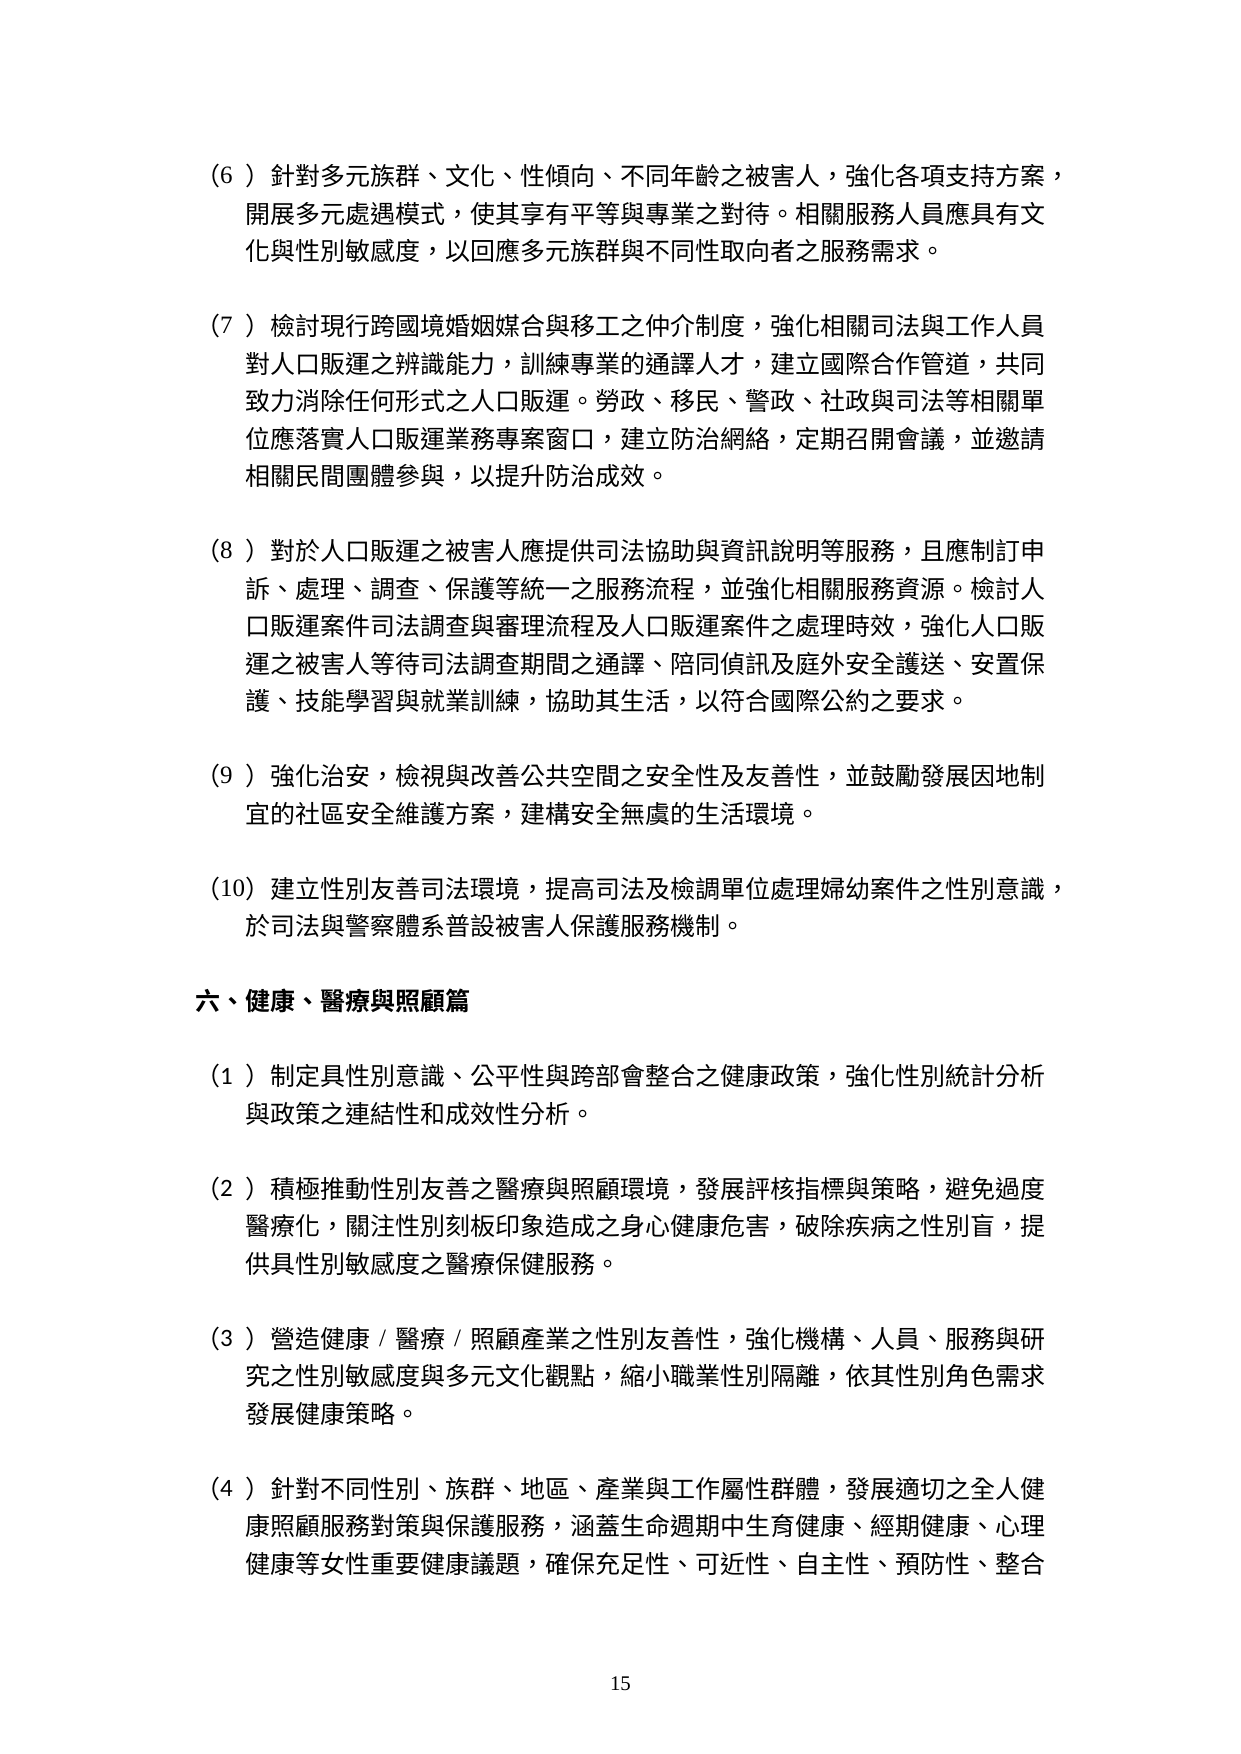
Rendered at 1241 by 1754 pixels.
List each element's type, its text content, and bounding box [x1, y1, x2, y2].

list 營造健康/醫療/照顧產業之性別友善性，強化機構、人員、服務與研究之性別敏感度與多元文化觀點，縮小職業性別隔離，依其性別角色需求發展健康策略。 [195, 1312, 1045, 1425]
list 檢討現行跨國境婚姻媒合與移工之仲介制度，強化相關司法與工作人員對人口販運之辨識能力，訓練專業的通譯人才，建立國際合作管道，共同致力消除任何形式之人口販運。勞政、移民、警政、社政與司法等相關單位應落實人口販運業務專案窗口，建立防治網絡，定期召開會議，並邀請相關民間團體參與，以提升防治成效。 [195, 300, 1045, 487]
list 對於人口販運之被害人應提供司法協助與資訊說明等服務，且應制訂申訴、處理、調查、保護等統一之服務流程，並強化相關服務資源。檢討人口販運案件司法調查與審理流程及人口販運案件之處理時效，強化人口販運之被害人等待司法調查期間之通譯、陪同偵訊及庭外安全護送、安置保護、技能學習與就業訓練，協助其生活，以符合國際公約之要求。 [195, 525, 1045, 712]
list 建立性別友善司法環境，提高司法及檢調單位處理婦幼案件之性別意識，於司法與警察體系普設被害人保護服務機制。 [195, 862, 1045, 937]
list 制定具性別意識、公平性與跨部會整合之健康政策，強化性別統計分析與政策之連結性和成效性分析。 [195, 1050, 1045, 1125]
list 針對多元族群、文化、性傾向、不同年齡之被害人，強化各項支持方案，開展多元處遇模式，使其享有平等與專業之對待。相關服務人員應具有文化與性別敏感度，以回應多元族群與不同性取向者之服務需求。 [195, 150, 1045, 262]
list 積極推動性別友善之醫療與照顧環境，發展評核指標與策略，避免過度醫療化，關注性別刻板印象造成之身心健康危害，破除疾病之性別盲，提供具性別敏感度之醫療保健服務。 [195, 1162, 1045, 1275]
list 針對不同性別、族群、地區、產業與工作屬性群體，發展適切之全人健康照顧服務對策與保護服務，涵蓋生命週期中生育健康、經期健康、心理健康等女性重要健康議題，確保充足性、可近性、自主性、預防性、整合性。 [195, 1462, 1045, 1575]
list 強化治安，檢視與改善公共空間之安全性及友善性，並鼓勵發展因地制宜的社區安全維護方案，建構安全無虞的生活環境。 [195, 750, 1045, 825]
text 六、健康、醫療與照顧篇 [195, 975, 1045, 1012]
